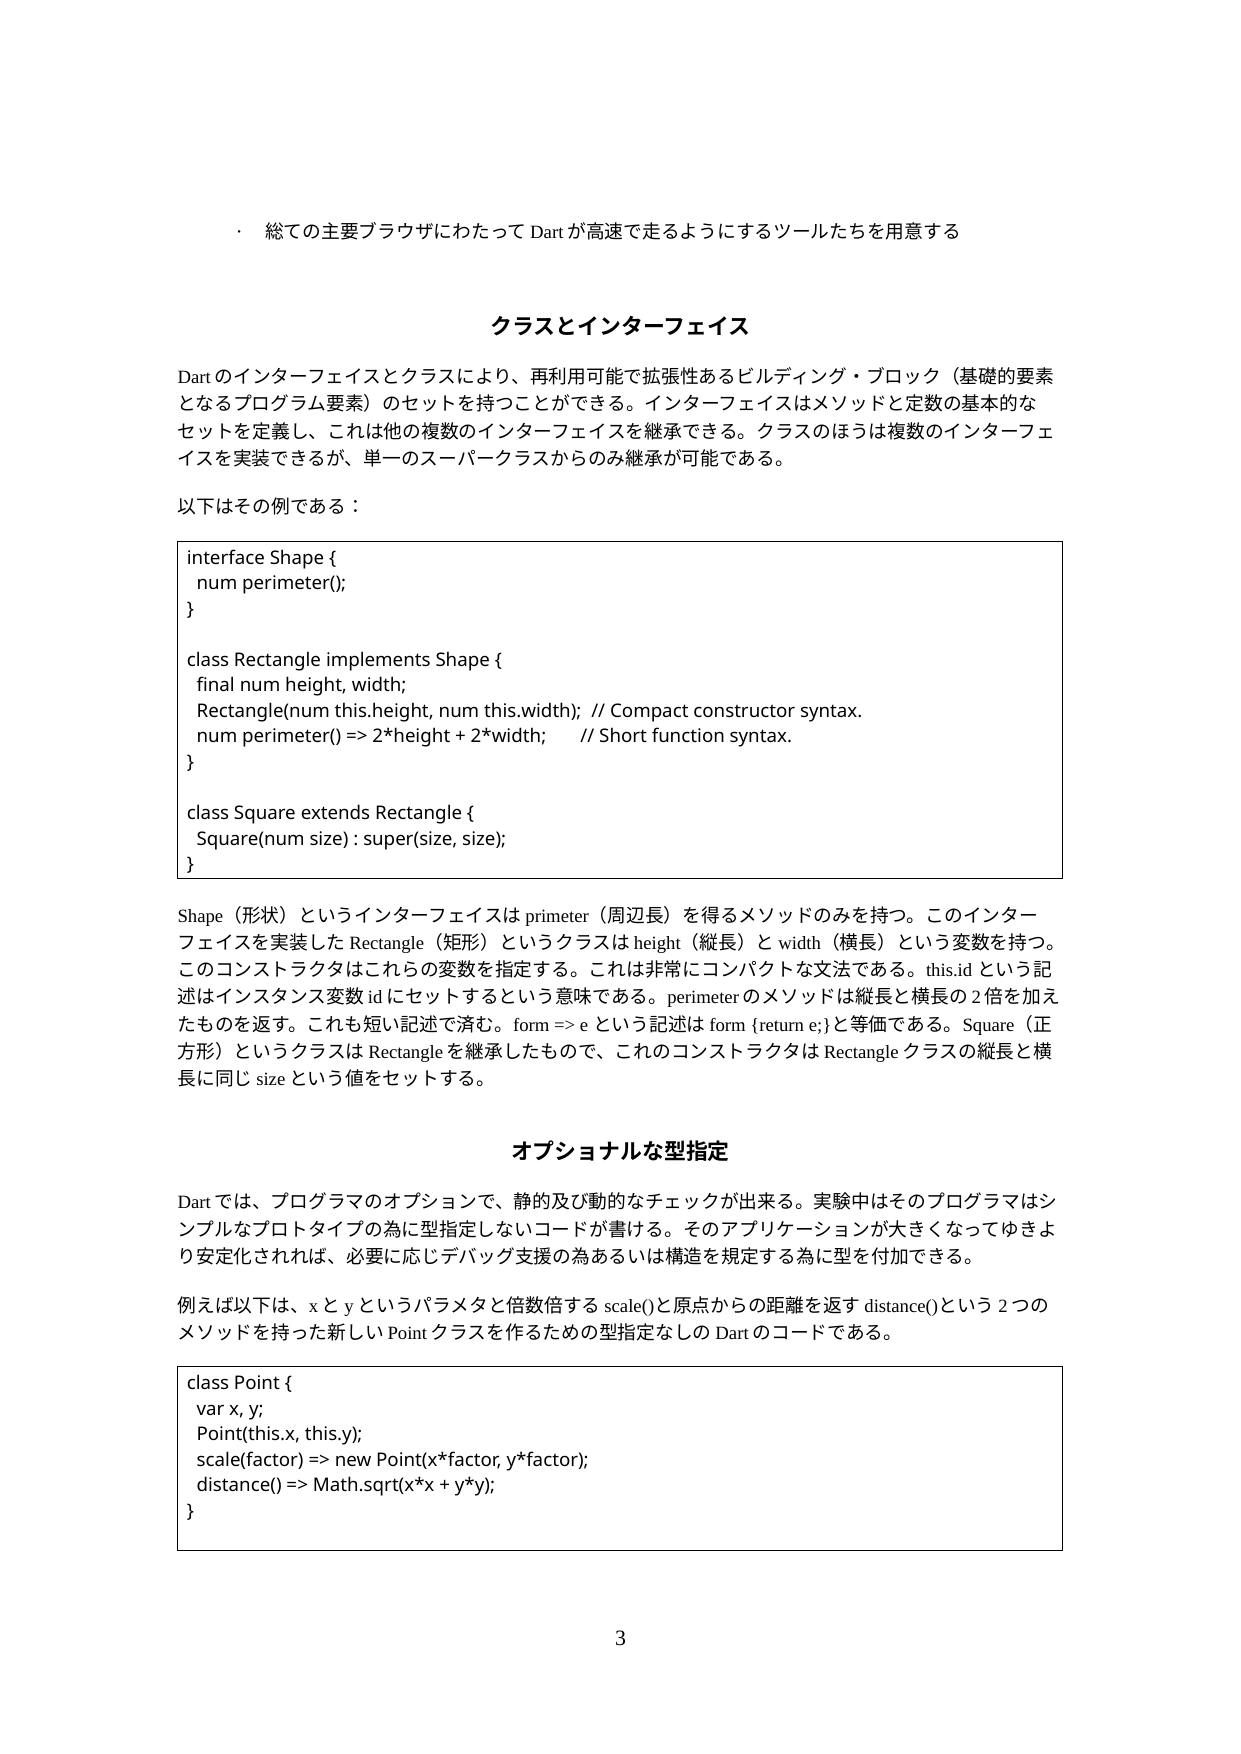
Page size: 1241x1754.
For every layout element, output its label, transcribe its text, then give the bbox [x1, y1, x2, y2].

text class Square extends Rectangle { [178, 796, 1062, 822]
text Point(this.x, this.y); [178, 1417, 1062, 1443]
text class Point { [178, 1367, 1062, 1392]
text interface Shape { [178, 542, 1062, 566]
text } [178, 745, 1062, 774]
text Dartのインターフェイスとクラスにより、再利用可能で拡張性あるビルディング・ブロック（基礎的要素となるプログラム要素）のセットを持つことができる。インターフェイスはメソッドと定数の基本的なセットを定義し、これは他の複数のインターフェイスを継承できる。クラスのほうは複数のインターフェイスを実装できるが、単一のスーパークラスからのみ継承が可能である。 [177, 362, 1063, 471]
text Dartでは、プログラマのオプションで、静的及び動的なチェックが出来る。実験中はそのプログラマはシンプルなプロトタイプの為に型指定しないコードが書ける。そのアプリケーションが大きくなってゆきより安定化されれば、必要に応じデバッグ支援の為あるいは構造を規定する為に型を付加できる。 [177, 1187, 1063, 1269]
text } [178, 847, 1062, 878]
text } [178, 1494, 1062, 1522]
text Shape（形状）というインターフェイスはprimeter（周辺長）を得るメソッドのみを持つ。このインターフェイスを実装したRectangle（矩形）というクラスはheight（縦長）とwidth（横長）という変数を持つ。このコンストラクタはこれらの変数を指定する。これは非常にコンパクトな文法である。this.id という記述はインスタンス変数idにセットするという意味である。perimeterのメソッドは縦長と横長の2倍を加えたものを返す。これも短い記述で済む。form => e という記述はform {return e;}と等価である。Square（正方形）というクラスはRectangleを継承したもので、これのコンストラクタはRectangleクラスの縦長と横長に同じsizeという値をセットする。 [177, 901, 1063, 1091]
subtitle オプショナルな型指定 [177, 1134, 1063, 1166]
text class Rectangle implements Shape { [178, 643, 1062, 668]
subtitle クラスとインターフェイス [177, 309, 1063, 340]
text num perimeter(); [178, 566, 1062, 592]
text } [178, 592, 1062, 621]
text Square(num size) : super(size, size); [178, 822, 1062, 847]
text num perimeter() => 2*height + 2*width; // Short function syntax. [178, 719, 1062, 745]
text scale(factor) => new Point(x*factor, y*factor); [178, 1443, 1062, 1468]
text 例えば以下は、xとyというパラメタと倍数倍するscale()と原点からの距離を返すdistance()という2つのメソッドを持った新しいPointクラスを作るための型指定なしのDartのコードである。 [177, 1290, 1063, 1345]
text 以下はその例である： [177, 492, 1063, 519]
list 総ての主要ブラウザにわたってDartが高速で走るようにするツールたちを用意する [236, 217, 1063, 244]
text Rectangle(num this.height, num this.width); // Compact constructor syntax. [178, 694, 1062, 719]
text var x, y; [178, 1392, 1062, 1417]
text final num height, width; [178, 668, 1062, 694]
text distance() => Math.sqrt(x*x + y*y); [178, 1468, 1062, 1494]
